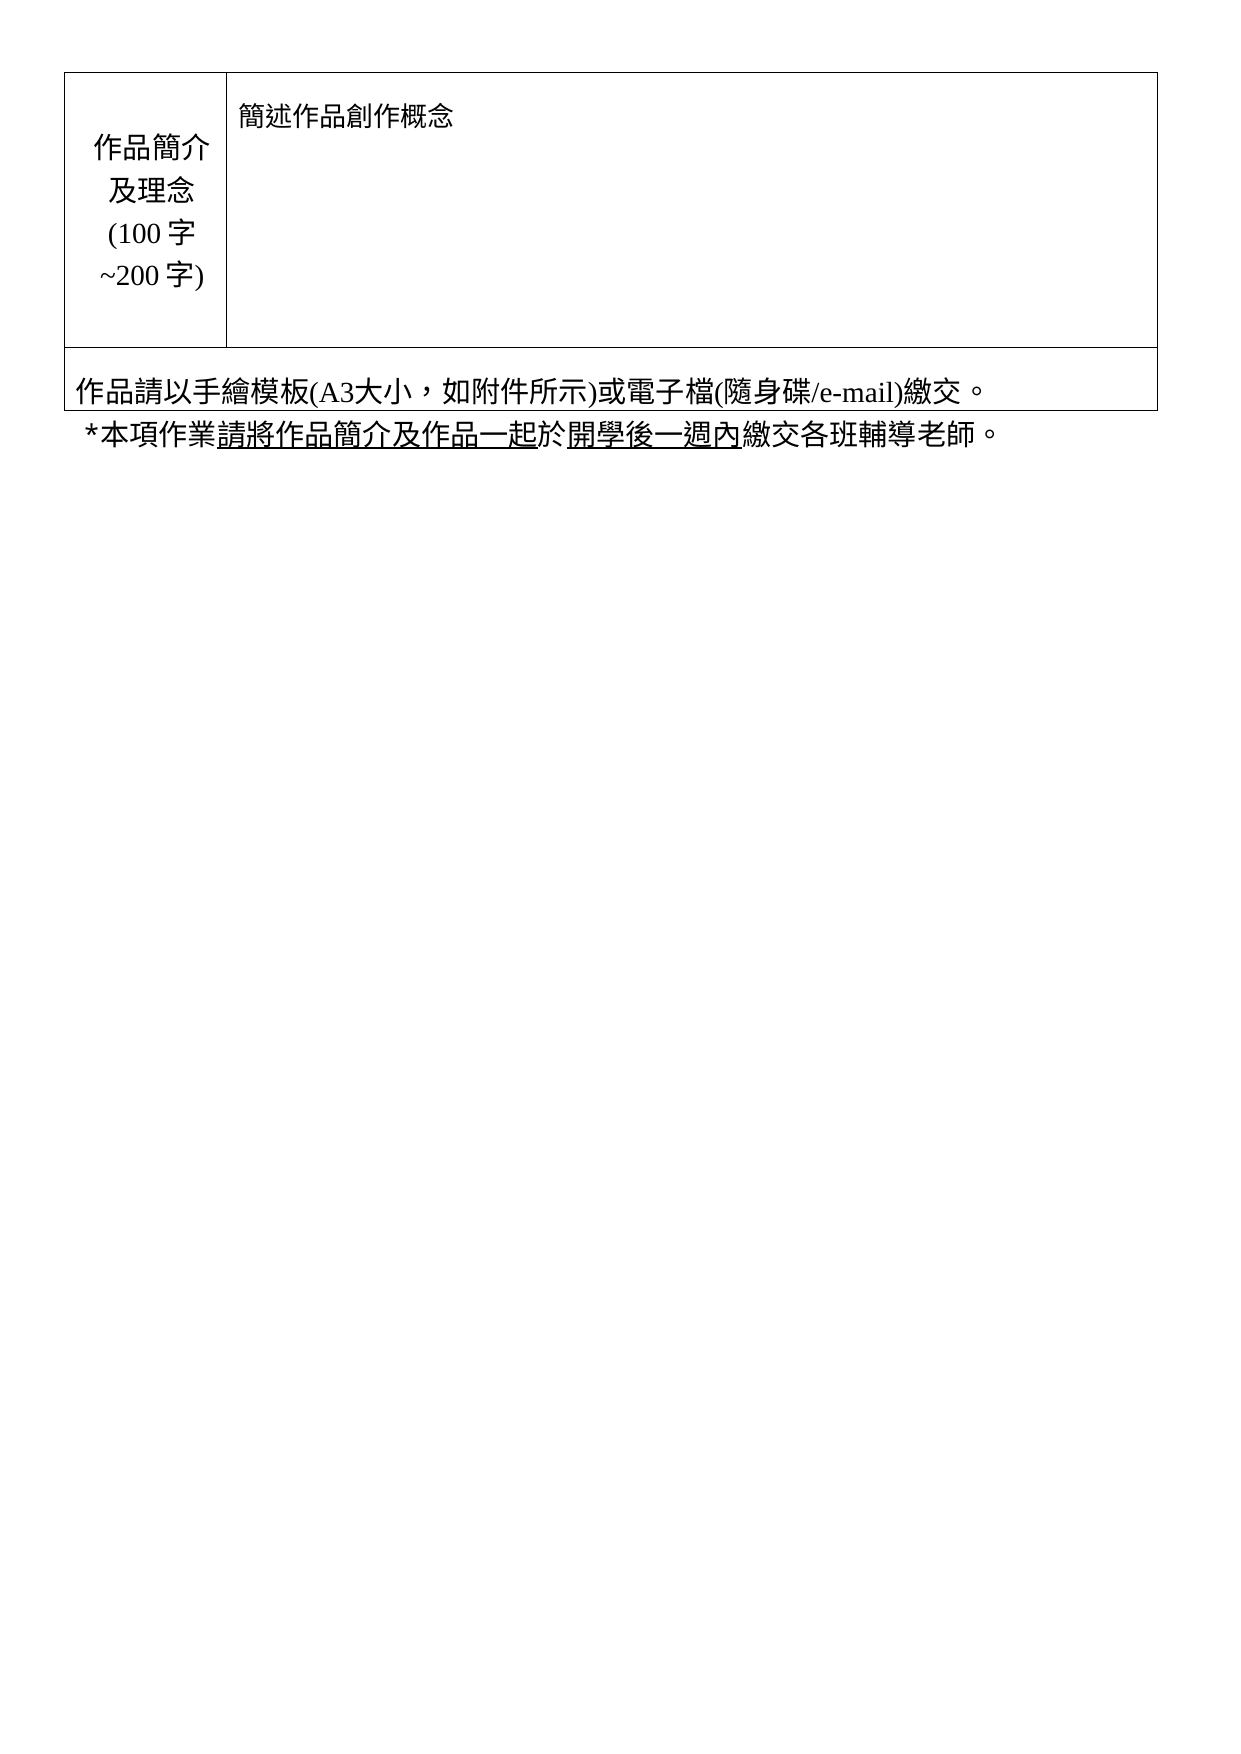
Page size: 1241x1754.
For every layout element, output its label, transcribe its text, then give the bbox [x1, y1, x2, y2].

table_cell 簡述作品創作概念 [227, 73, 1157, 347]
text *本項作業請將作品簡介及作品一起於開學後一週內繳交各班輔導老師。 [83, 411, 1157, 453]
table_cell 作品簡介及理念(100字~200字) [65, 73, 226, 347]
table_cell 作品請以手繪模板(A3大小，如附件所示)或電子檔(隨身碟/e-mail)繳交。 [65, 348, 1157, 410]
